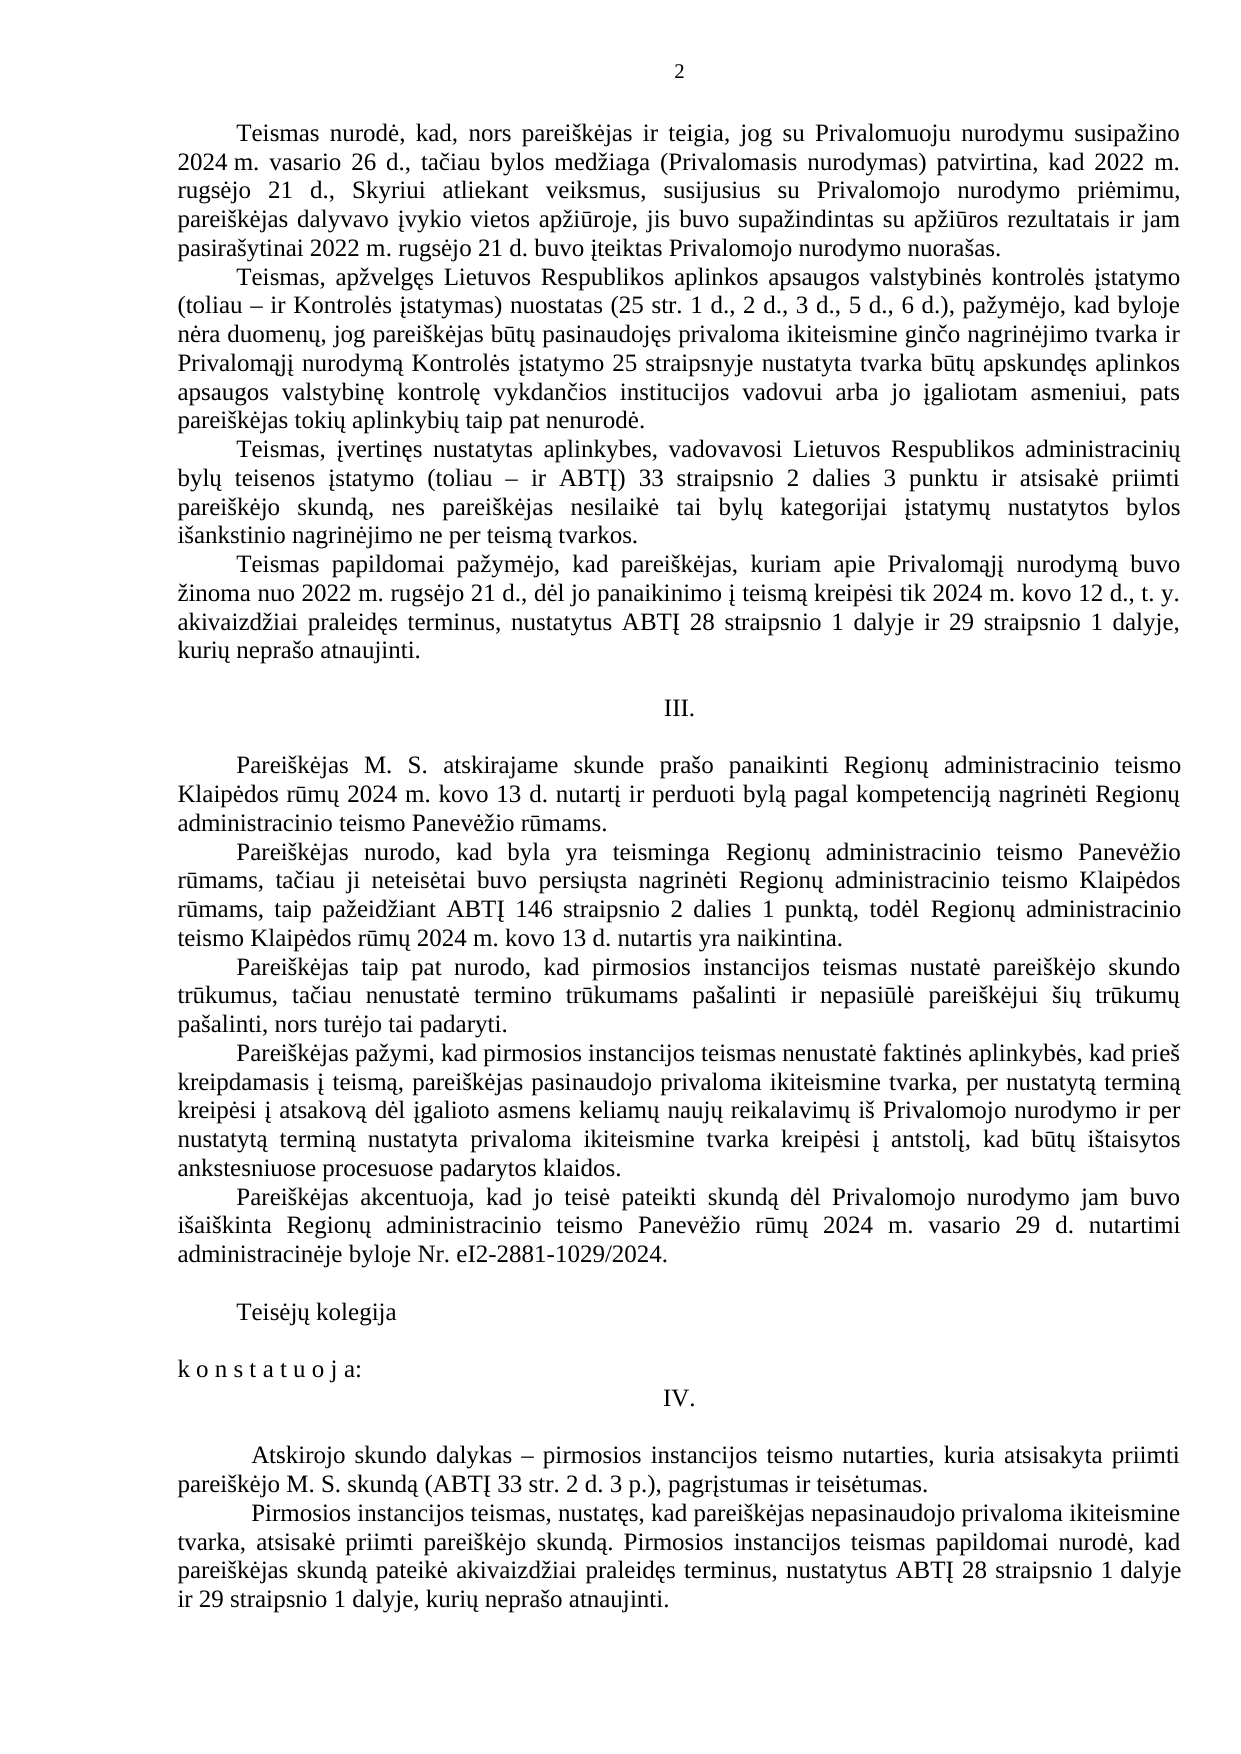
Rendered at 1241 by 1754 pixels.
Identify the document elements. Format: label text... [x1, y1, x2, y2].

text Pareiškėjas pažymi, kad pirmosios instancijos teismas nenustatė faktinės aplinkybės, kad prieš kreipdamasis į teismą, pareiškėjas pasinaudojo privaloma ikiteismine tvarka, per nustatytą terminą kreipėsi į atsakovą dėl įgalioto asmens keliamų naujų reikalavimų iš Privalomojo nurodymo ir per nustatytą terminą nustatyta privaloma ikiteismine tvarka kreipėsi į antstolį, kad būtų ištaisytos ankstesniuose procesuose padarytos klaidos. [177, 1038, 1181, 1182]
text Teismas, įvertinęs nustatytas aplinkybes, vadovavosi Lietuvos Respublikos administracinių bylų teisenos įstatymo (toliau – ir ABTĮ) 33 straipsnio 2 dalies 3 punktu ir atsisakė priimti pareiškėjo skundą, nes pareiškėjas nesilaikė tai bylų kategorijai įstatymų nustatytos bylos išankstinio nagrinėjimo ne per teismą tvarkos. [177, 434, 1181, 549]
text Atskirojo skundo dalykas – pirmosios instancijos teismo nutarties, kuria atsisakyta priimti pareiškėjo M. S. skundą (ABTĮ 33 str. 2 d. 3 p.), pagrįstumas ir teisėtumas. [177, 1441, 1181, 1498]
text Pareiškėjas M. S. atskirajame skunde prašo panaikinti Regionų administracinio teismo Klaipėdos rūmų 2024 m. kovo 13 d. nutartį ir perduoti bylą pagal kompetenciją nagrinėti Regionų administracinio teismo Panevėžio rūmams. [177, 751, 1181, 837]
text Pareiškėjas akcentuoja, kad jo teisė pateikti skundą dėl Privalomojo nurodymo jam buvo išaiškinta Regionų administracinio teismo Panevėžio rūmų 2024 m. vasario 29 d. nutartimi administracinėje byloje Nr. eI2-2881-1029/2024. [177, 1182, 1181, 1268]
text Teismas, apžvelgęs Lietuvos Respublikos aplinkos apsaugos valstybinės kontrolės įstatymo (toliau – ir Kontrolės įstatymas) nuostatas (25 str. 1 d., 2 d., 3 d., 5 d., 6 d.), pažymėjo, kad byloje nėra duomenų, jog pareiškėjas būtų pasinaudojęs privaloma ikiteismine ginčo nagrinėjimo tvarka ir Privalomąjį nurodymą Kontrolės įstatymo 25 straipsnyje nustatyta tvarka būtų apskundęs aplinkos apsaugos valstybinę kontrolę vykdančios institucijos vadovui arba jo įgaliotam asmeniui, pats pareiškėjas tokių aplinkybių taip pat nenurodė. [177, 262, 1181, 434]
text Teisėjų kolegija [236, 1297, 1181, 1326]
text konstatuoja: [177, 1354, 1181, 1383]
text III. [177, 693, 1181, 722]
text Teismas papildomai pažymėjo, kad pareiškėjas, kuriam apie Privalomąjį nurodymą buvo žinoma nuo 2022 m. rugsėjo 21 d., dėl jo panaikinimo į teismą kreipėsi tik 2024 m. kovo 12 d., t. y. akivaizdžiai praleidęs terminus, nustatytus ABTĮ 28 straipsnio 1 dalyje ir 29 straipsnio 1 dalyje, kurių neprašo atnaujinti. [177, 549, 1181, 664]
text Teismas nurodė, kad, nors pareiškėjas ir teigia, jog su Privalomuoju nurodymu susipažino 2024 m. vasario 26 d., tačiau bylos medžiaga (Privalomasis nurodymas) patvirtina, kad 2022 m. rugsėjo 21 d., Skyriui atliekant veiksmus, susijusius su Privalomojo nurodymo priėmimu, pareiškėjas dalyvavo įvykio vietos apžiūroje, jis buvo supažindintas su apžiūros rezultatais ir jam pasirašytinai 2022 m. rugsėjo 21 d. buvo įteiktas Privalomojo nurodymo nuorašas. [177, 118, 1181, 262]
text Pareiškėjas nurodo, kad byla yra teisminga Regionų administracinio teismo Panevėžio rūmams, tačiau ji neteisėtai buvo persiųsta nagrinėti Regionų administracinio teismo Klaipėdos rūmams, taip pažeidžiant ABTĮ 146 straipsnio 2 dalies 1 punktą, todėl Regionų administracinio teismo Klaipėdos rūmų 2024 m. kovo 13 d. nutartis yra naikintina. [177, 837, 1181, 952]
text Pareiškėjas taip pat nurodo, kad pirmosios instancijos teismas nustatė pareiškėjo skundo trūkumus, tačiau nenustatė termino trūkumams pašalinti ir nepasiūlė pareiškėjui šių trūkumų pašalinti, nors turėjo tai padaryti. [177, 952, 1181, 1038]
text Pirmosios instancijos teismas, nustatęs, kad pareiškėjas nepasinaudojo privaloma ikiteismine tvarka, atsisakė priimti pareiškėjo skundą. Pirmosios instancijos teismas papildomai nurodė, kad pareiškėjas skundą pateikė akivaizdžiai praleidęs terminus, nustatytus ABTĮ 28 straipsnio 1 dalyje ir 29 straipsnio 1 dalyje, kurių neprašo atnaujinti. [177, 1498, 1181, 1613]
text IV. [177, 1383, 1181, 1412]
